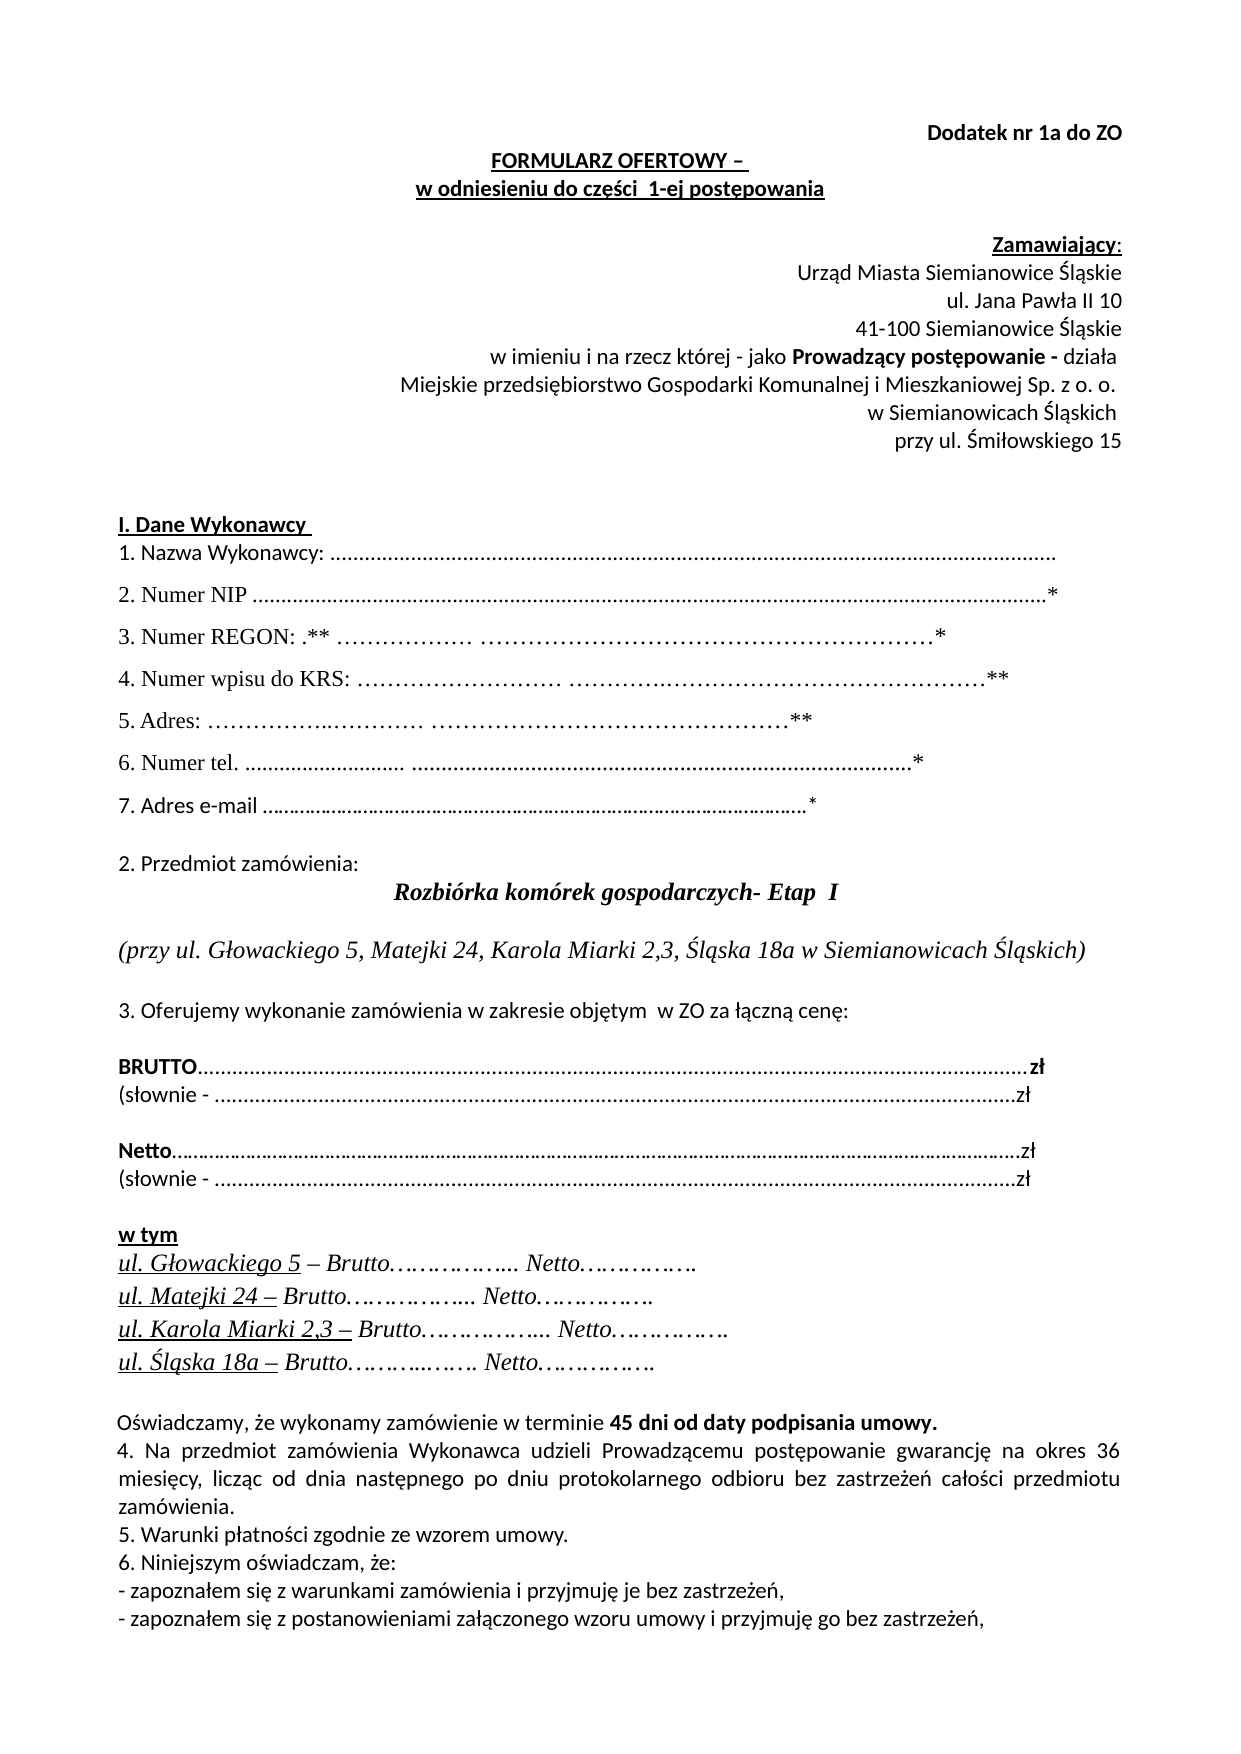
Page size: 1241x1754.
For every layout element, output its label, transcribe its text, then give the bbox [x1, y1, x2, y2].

text Rozbiórka komórek gospodarczych- Etap I [118, 877, 1122, 906]
text (słownie - ...........................................................................................................................................zł [118, 1164, 1122, 1192]
text Dodatek nr 1a do ZO [118, 118, 1122, 146]
text 6. Numer tel. ............................ ....................................................................................* [932, 748, 1122, 776]
text ul. Karola Miarki 2,3 – Brutto……………... Netto……………. [118, 1314, 1122, 1343]
text ul. Głowackiego 5 – Brutto……………... Netto……………. [118, 1248, 1122, 1277]
text w tym [118, 1220, 1122, 1248]
text (słownie - ...........................................................................................................................................zł [118, 1080, 1122, 1108]
text 5. Adres: ……………..………… ………………………………………** [789, 706, 1122, 733]
subtitle FORMULARZ OFERTOWY – [118, 146, 1122, 174]
text Zamawiający: [118, 230, 1122, 258]
text Netto……………………………………………………………………………………………………………………………………………..zł [118, 1136, 1122, 1164]
text 4. Na przedmiot zamówienia Wykonawca udzieli Prowadzącemu postępowanie gwarancję na okres 36 miesięcy, licząc od dnia następnego po dniu protokolarnego odbioru bez zastrzeżeń całości przedmiotu zamówienia. [117, 1436, 1122, 1520]
text 2. Przedmiot zamówienia: [118, 849, 1122, 877]
text w imieniu i na rzecz której - jako Prowadzący postępowanie - działa [118, 342, 1122, 370]
text 1. Nazwa Wykonawcy: .............................................................................................................................. [118, 538, 1122, 566]
text 4. Numer wpisu do KRS: ……………………… ………….……………………………………** [1015, 665, 1122, 691]
text w Siemianowicach Śląskich [118, 398, 1122, 426]
text 41-100 Siemianowice Śląskie [118, 314, 1122, 342]
text Urząd Miasta Siemianowice Śląskie [118, 258, 1122, 286]
text przy ul. Śmiłowskiego 15 [634, 426, 1122, 454]
text - zapoznałem się z warunkami zamówienia i przyjmuję je bez zastrzeżeń, [118, 1576, 1122, 1604]
text 3. Oferujemy wykonanie zamówienia w zakresie objętym w ZO za łączną cenę: [118, 996, 1122, 1024]
text I. Dane Wykonawcy [118, 510, 1122, 538]
text BRUTTO................................................................................................................................................zł [118, 1052, 1122, 1080]
text 3. Numer REGON: .** ……………… …………………………………………………* [118, 622, 1122, 650]
text ul. Matejki 24 – Brutto……………... Netto……………. [118, 1281, 1122, 1310]
text 6. Niniejszym oświadczam, że: [118, 1548, 1122, 1576]
text 5. Warunki płatności zgodnie ze wzorem umowy. [118, 1520, 1122, 1548]
text (przy ul. Głowackiego 5, Matejki 24, Karola Miarki 2,3, Śląska 18a w Siemianowicach Śląskich) [118, 935, 1122, 963]
text ul. Jana Pawła II 10 [118, 286, 1122, 314]
text ul. Śląska 18a – Brutto………..……. Netto……………. [118, 1347, 1122, 1376]
subtitle w odniesieniu do części 1-ej postępowania [118, 174, 1122, 202]
text Miejskie przedsiębiorstwo Gospodarki Komunalnej i Mieszkaniowej Sp. z o. o. [118, 370, 1122, 398]
text - zapoznałem się z postanowieniami załączonego wzoru umowy i przyjmuję go bez zastrzeżeń, [118, 1604, 1122, 1632]
text Oświadczamy, że wykonamy zamówienie w terminie 45 dni od daty podpisania umowy. [117, 1408, 1122, 1436]
text 7. Adres e-mail ……………………………………...………………………………………………….* [118, 791, 1122, 819]
